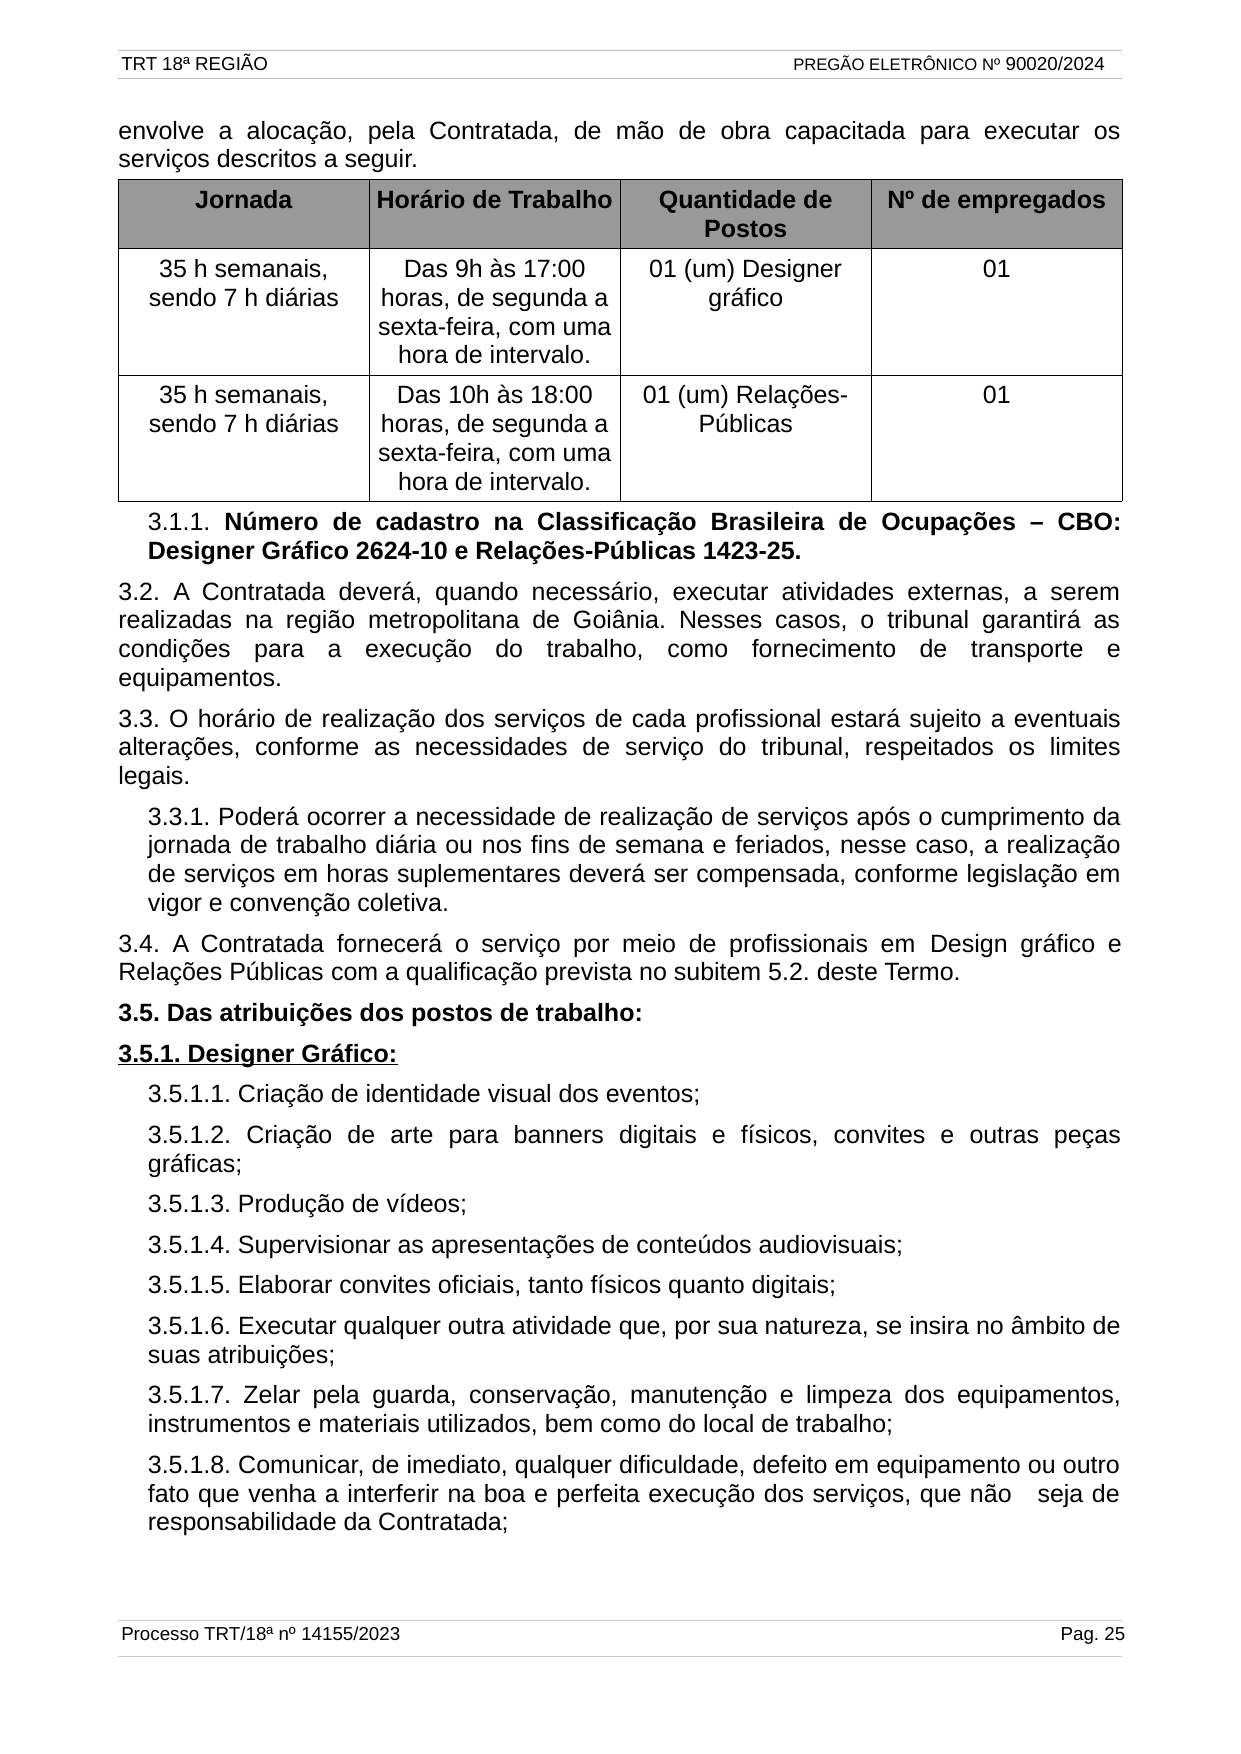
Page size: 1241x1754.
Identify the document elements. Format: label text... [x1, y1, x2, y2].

text 3.5. Das atribuições dos postos de trabalho: [118, 998, 1122, 1027]
text 3.5.1.2. Criação de arte para banners digitais e físicos, convites e outras peças gráficas; [148, 1120, 1122, 1177]
text 3.5.1.7. Zelar pela guarda, conservação, manutenção e limpeza dos equipamentos, instrumentos e materiais utilizados, bem como do local de trabalho; [148, 1380, 1122, 1438]
table_cell 01 (um) Designer gráfico [621, 249, 871, 375]
text 3.5.1.3. Produção de vídeos; [148, 1189, 1122, 1218]
table_cell 35 h semanais, sendo 7 h diárias [119, 376, 369, 501]
table_cell 35 h semanais, sendo 7 h diárias [119, 249, 369, 375]
table_cell 01 [872, 249, 1122, 375]
text 3.5.1.4. Supervisionar as apresentações de conteúdos audiovisuais; [148, 1230, 1122, 1258]
text 3.5.1.1. Criação de identidade visual dos eventos; [148, 1079, 1122, 1108]
table_header Jornada [119, 180, 369, 248]
text 3.4. A Contratada fornecerá o serviço por meio de profissionais em Design gráfico e Relações Públicas com a qualificação prevista no subitem 5.2. deste Termo. [118, 928, 1122, 986]
text 3.2. A Contratada deverá, quando necessário, executar atividades externas, a serem realizadas na região metropolitana de Goiânia. Nesses casos, o tribunal garantirá as condições para a execução do trabalho, como fornecimento de transporte e equipamentos. [118, 577, 1122, 692]
table_header Nº de empregados [872, 180, 1122, 248]
text 3.1.1. Número de cadastro na Classificação Brasileira de Ocupações – CBO: Designer Gráfico 2624-10 e Relações-Públicas 1423-25. [148, 507, 1122, 565]
table_cell 01 [872, 376, 1122, 501]
text envolve a alocação, pela Contratada, de mão de obra capacitada para executar os serviços descritos a seguir. [118, 116, 1122, 173]
table_cell Das 9h às 17:00 horas, de segunda a sexta-feira, com uma hora de intervalo. [370, 249, 620, 375]
text 3.5.1. Designer Gráfico: [118, 1038, 1122, 1067]
table_cell Das 10h às 18:00 horas, de segunda a sexta-feira, com uma hora de intervalo. [370, 376, 620, 501]
text 3.3.1. Poderá ocorrer a necessidade de realização de serviços após o cumprimento da jornada de trabalho diária ou nos fins de semana e feriados, nesse caso, a realização de serviços em horas suplementares deverá ser compensada, conforme legislação em vigor e convenção coletiva. [148, 802, 1122, 917]
text 3.5.1.5. Elaborar convites oficiais, tanto físicos quanto digitais; [148, 1270, 1122, 1299]
table_header Quantidade de Postos [621, 180, 871, 248]
table_header Horário de Trabalho [370, 180, 620, 248]
text 3.5.1.8. Comunicar, de imediato, qualquer dificuldade, defeito em equipamento ou outro fato que venha a interferir na boa e perfeita execução dos serviços, que não seja de responsabilidade da Contratada; [148, 1450, 1122, 1536]
text 3.3. O horário de realização dos serviços de cada profissional estará sujeito a eventuais alterações, conforme as necessidades de serviço do tribunal, respeitados os limites legais. [118, 703, 1122, 790]
text 3.5.1.6. Executar qualquer outra atividade que, por sua natureza, se insira no âmbito de suas atribuições; [148, 1311, 1122, 1368]
table_cell 01 (um) Relações- Públicas [621, 376, 871, 501]
